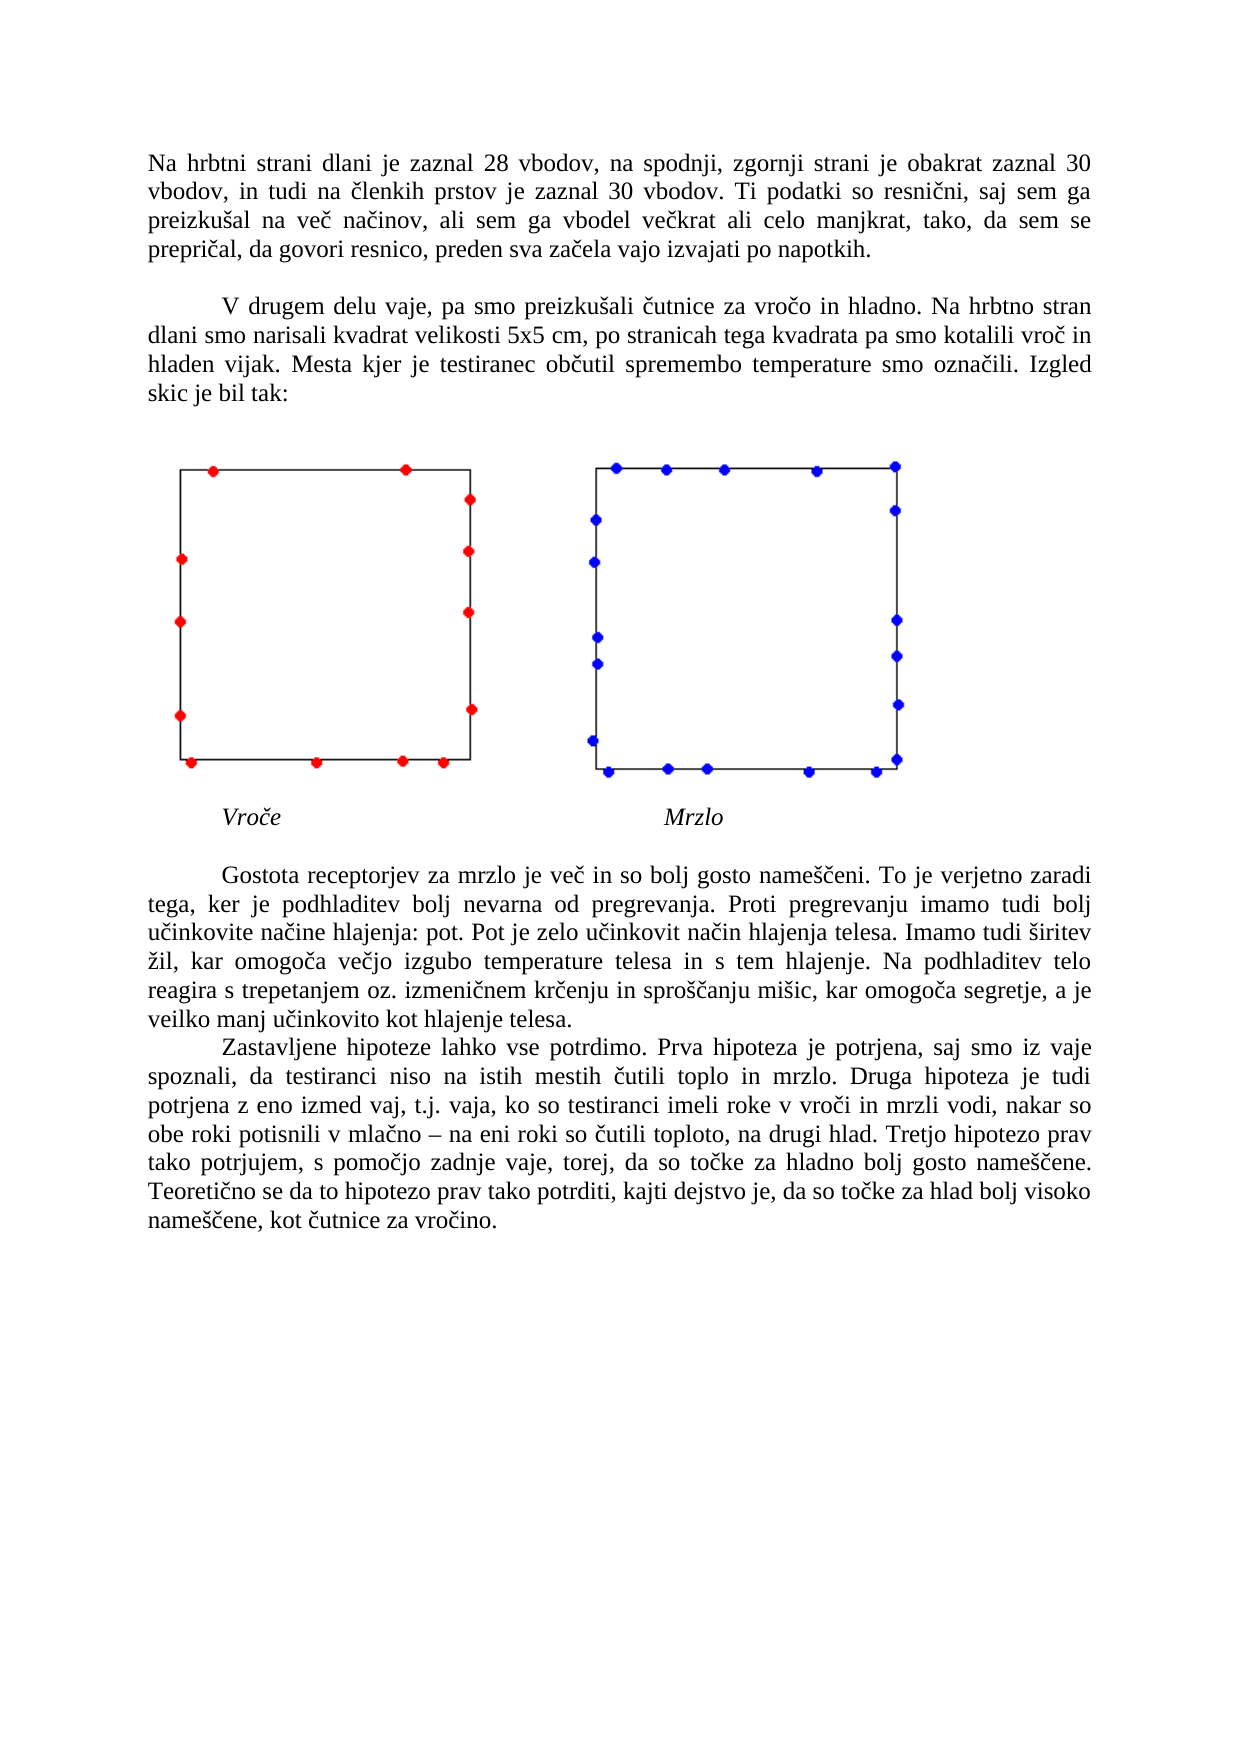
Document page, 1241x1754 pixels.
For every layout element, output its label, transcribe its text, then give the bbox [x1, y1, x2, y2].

text Gostota receptorjev za mrzlo je več in so bolj gosto nameščeni. To je verjetno zaradi tega, ker je podhladitev bolj nevarna od pregrevanja. Proti pregrevanju imamo tudi bolj učinkovite načine hlajenja: pot. Pot je zelo učinkovit način hlajenja telesa. Imamo tudi širitev žil, kar omogoča večjo izgubo temperature telesa in s tem hlajenje. Na podhladitev telo reagira s trepetanjem oz. izmeničnem krčenju in sproščanju mišic, kar omogoča segretje, a je veilko manj učinkovito kot hlajenje telesa. [148, 860, 1093, 1032]
text Zastavljene hipoteze lahko vse potrdimo. Prva hipoteza je potrjena, saj smo iz vaje spoznali, da testiranci niso na istih mestih čutili toplo in mrzlo. Druga hipoteza je tudi potrjena z eno izmed vaj, t.j. vaja, ko so testiranci imeli roke v vroči in mrzli vodi, nakar so obe roki potisnili v mlačno – na eni roki so čutili toploto, na drugi hlad. Tretjo hipotezo prav tako potrjujem, s pomočjo zadnje vaje, torej, da so točke za hladno bolj gosto nameščene. Teoretično se da to hipotezo prav tako potrditi, kajti dejstvo je, da so točke za hlad bolj visoko nameščene, kot čutnice za vročino. [148, 1032, 1093, 1234]
text V drugem delu vaje, pa smo preizkušali čutnice za vročo in hladno. Na hrbtno stran dlani smo narisali kvadrat velikosti 5x5 cm, po stranicah tega kvadrata pa smo kotalili vroč in hladen vijak. Mesta kjer je testiranec občutil spremembo temperature smo označili. Izgled skic je bil tak: [148, 291, 1093, 406]
text Na hrbtni strani dlani je zaznal 28 vbodov, na spodnji, zgornji strani je obakrat zaznal 30 vbodov, in tudi na členkih prstov je zaznal 30 vbodov. Ti podatki so resnični, saj sem ga preizkušal na več načinov, ali sem ga vbodel večkrat ali celo manjkrat, tako, da sem se prepričal, da govori resnico, preden sva začela vajo izvajati po napotkih. [148, 148, 1093, 263]
text Vroče Mrzlo [148, 802, 1093, 831]
picture [147, 435, 992, 803]
